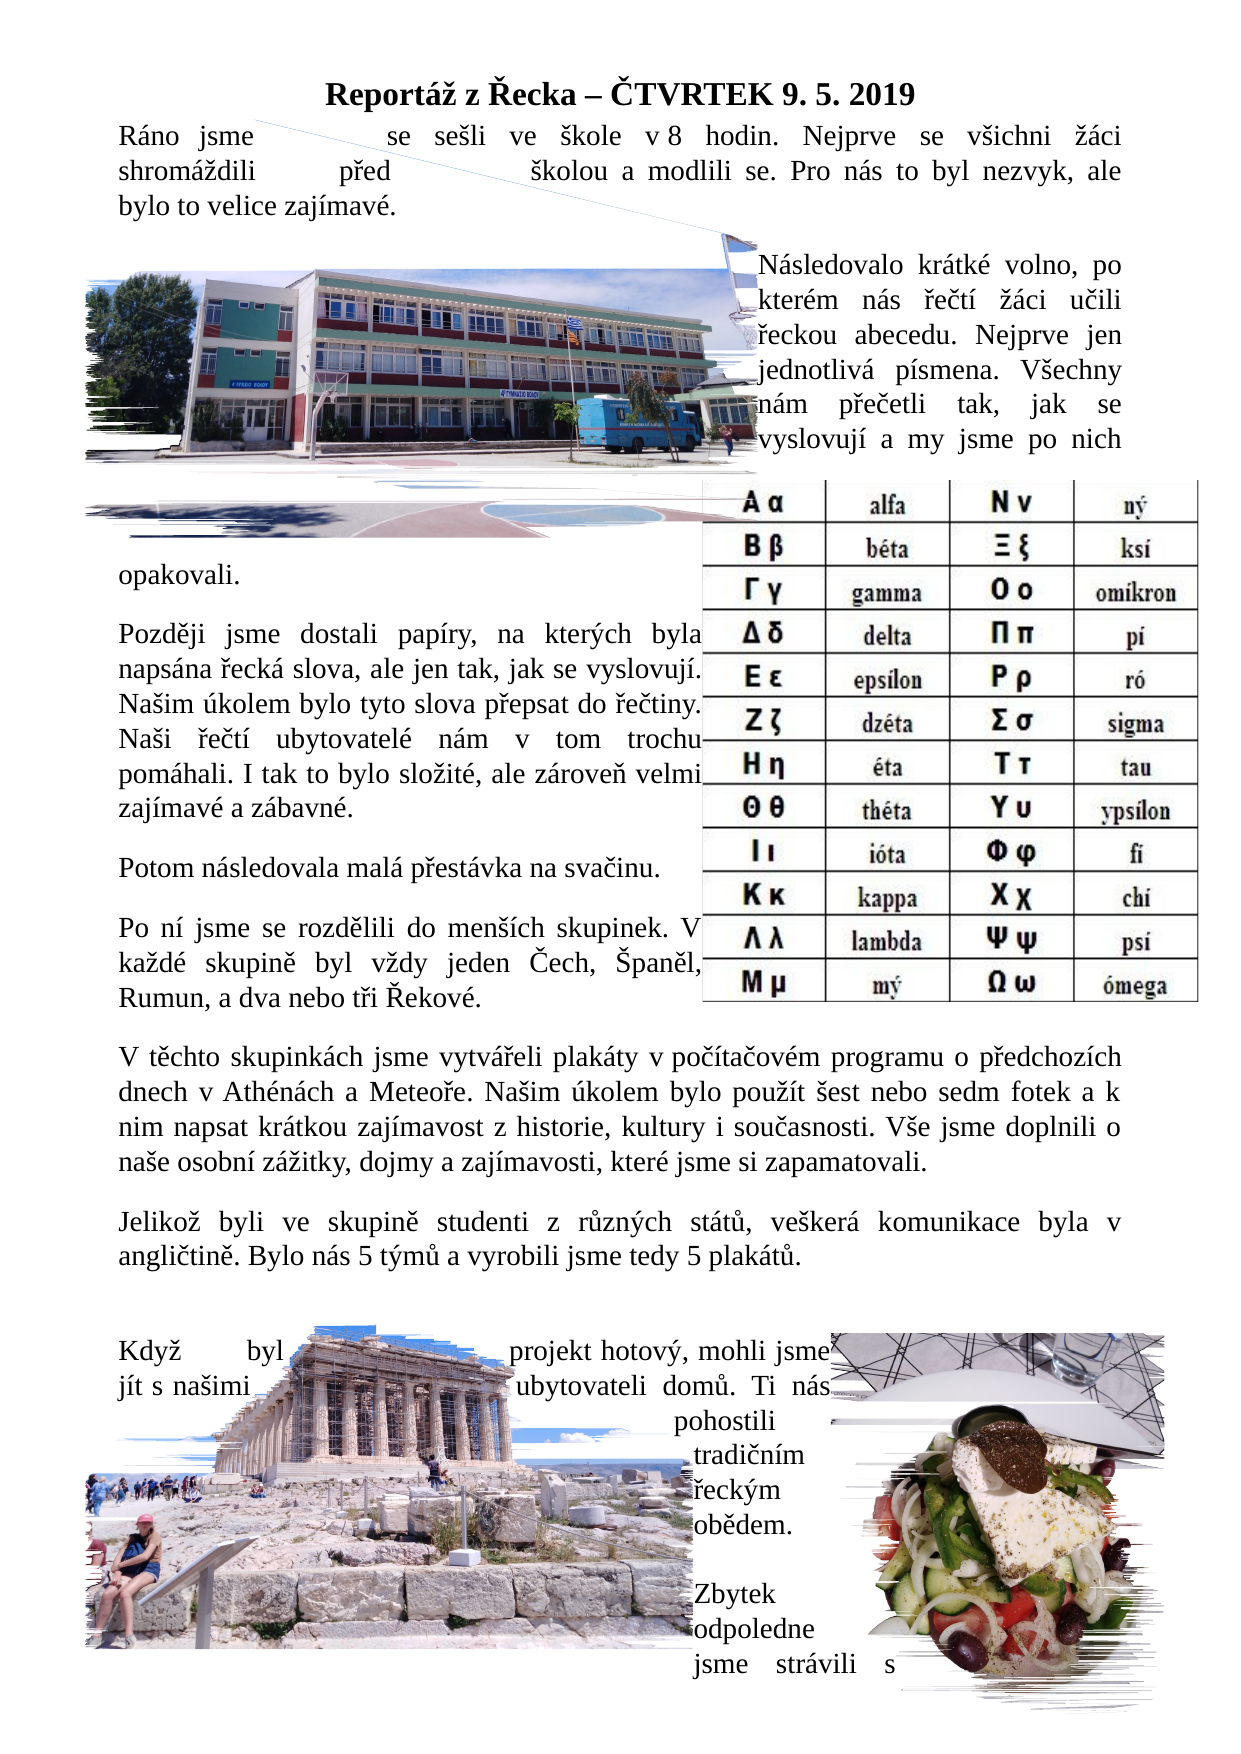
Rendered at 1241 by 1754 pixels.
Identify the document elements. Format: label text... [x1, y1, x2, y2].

text V těchto skupinkách jsme vytvářeli plakáty v počítačovém programu o předchozích dnech v Athénách a Meteoře. Našim úkolem bylo použít šest nebo sedm fotek a k nim napsat krátkou zajímavost z historie, kultury i současnosti. Vše jsme doplnili o naše osobní zážitky, dojmy a zajímavosti, které jsme si zapamatovali. [118, 1039, 1122, 1177]
text Když byl projekt hotový, mohli jsme jít s našimi ubytovateli domů. Ti nás pohostili tradičním řeckým obědem. [118, 1333, 313, 1439]
text opakovali. [118, 522, 702, 590]
text Ráno jsme se sešli ve škole v 8 hodin. Nejprve se všichni žáci shromáždili před školou a modlili se. Pro nás to byl nezvyk, ale bylo to velice zajímavé. [118, 118, 1122, 221]
text Jelikož byli ve skupině studenti z různých států, veškerá komunikace byla v angličtině. Bylo nás 5 týmů a vyrobili jsme tedy 5 plakátů. [118, 1204, 1122, 1272]
text Zbytek odpoledne jsme strávili s [118, 1577, 982, 1680]
text Když byl projekt hotový, mohli jsme jít s našimi ubytovateli domů. Ti nás pohostili tradičním řeckým obědem. [118, 1441, 220, 1473]
text Následovalo krátké volno, po kterém nás řečtí žáci učili řeckou abecedu. Nejprve jen jednotlivá písmena. Všechny nám přečetli tak, jak se vyslovují a my jsme po nich [118, 247, 1122, 513]
text Později jsme dostali papíry, na kterých byla napsána řecká slova, ale jen tak, jak se vyslovují. Našim úkolem bylo tyto slova přepsat do řečtiny. Naši řečtí ubytovatelé nám v tom trochu pomáhali. I tak to bylo složité, ale zároveň velmi zajímavé a zábavné. [118, 617, 702, 824]
text Po ní jsme se rozdělili do menších skupinek. V každé skupině byl vždy jeden Čech, Španěl, Rumun, a dva nebo tři Řekové. [118, 910, 1122, 1013]
text Když byl projekt hotový, mohli jsme jít s našimi ubytovateli domů. Ti nás pohostili tradičním řeckým obědem. [377, 1333, 1097, 1541]
text Potom následovala malá přestávka na svačinu. [118, 850, 702, 884]
